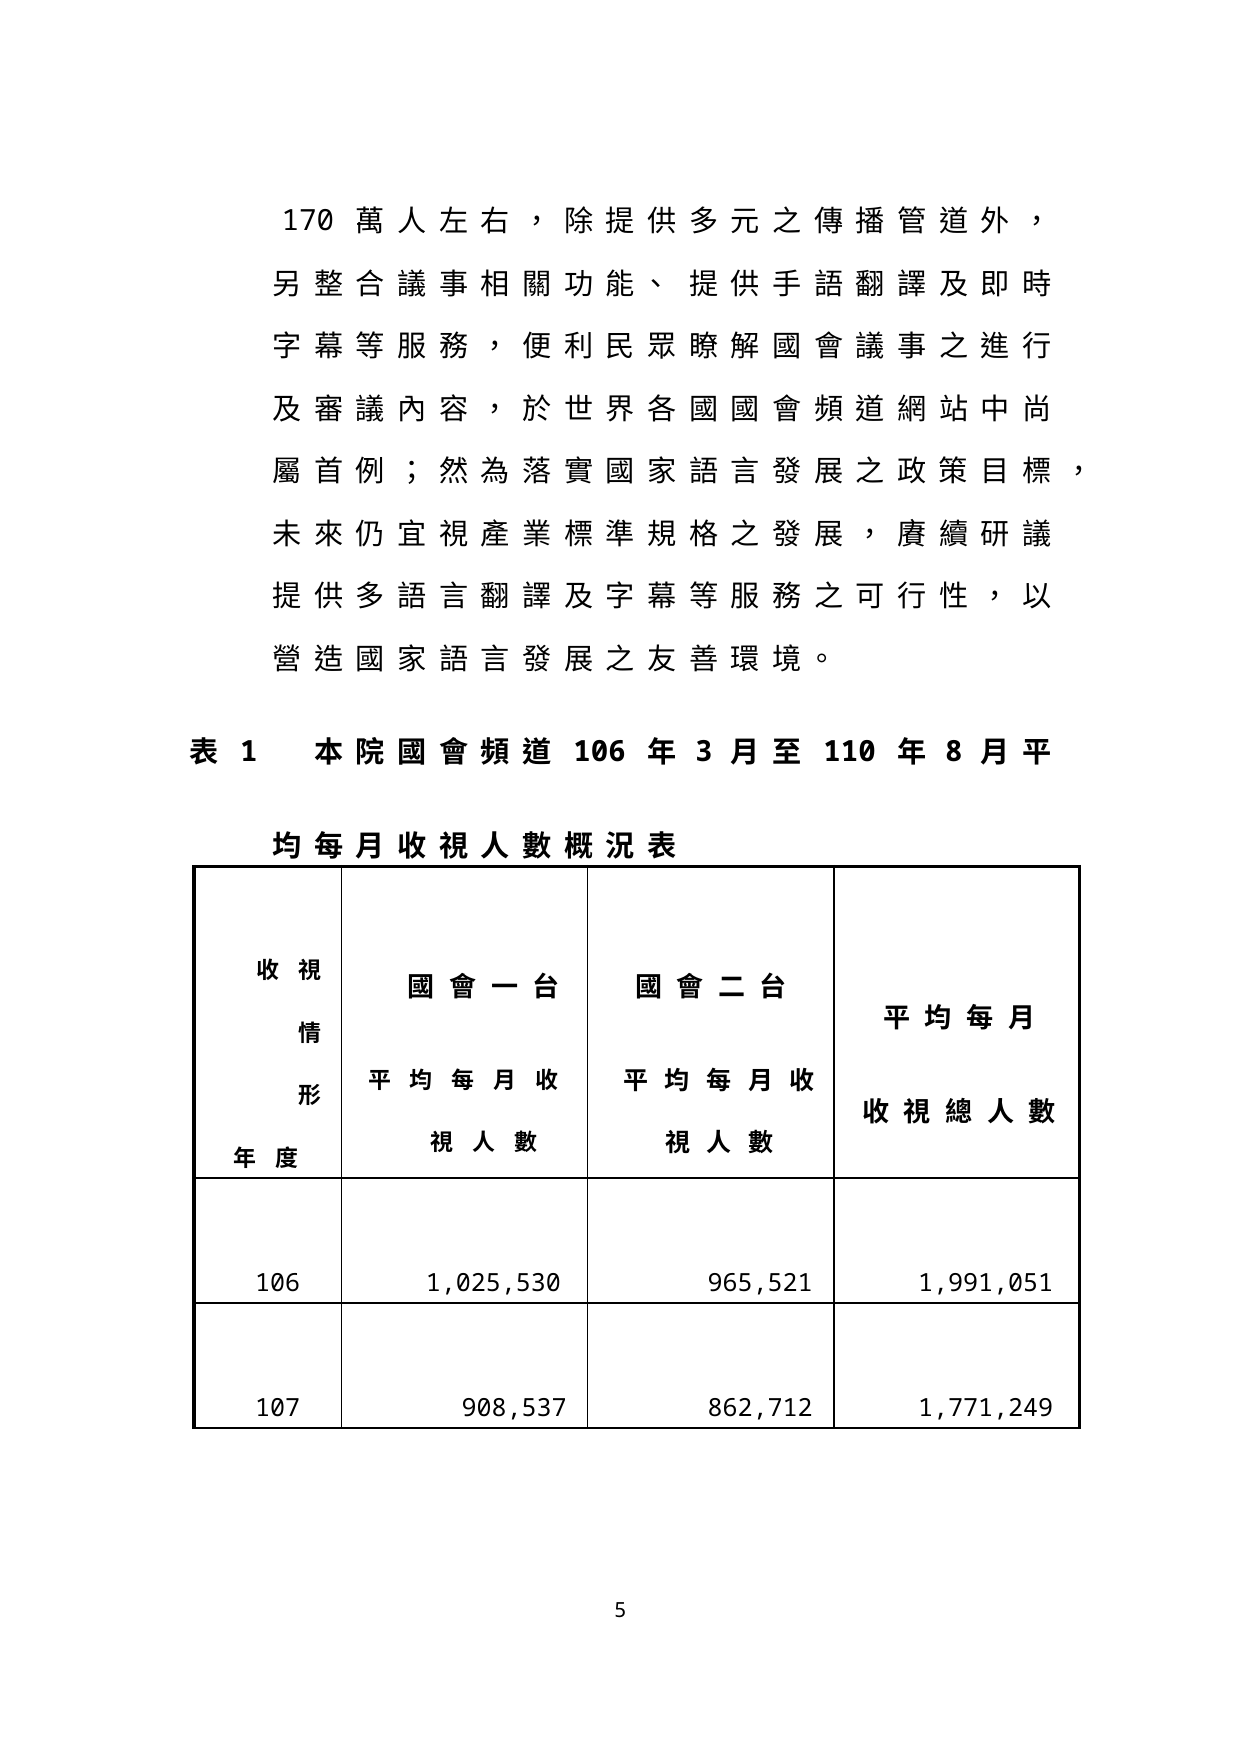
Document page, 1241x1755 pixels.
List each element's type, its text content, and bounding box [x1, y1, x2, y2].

table_cell 1,025,530 [342, 1179, 587, 1302]
table_cell 1,991,051 [835, 1179, 1078, 1302]
table_cell 862,712 [588, 1304, 833, 1427]
table_cell 106 [196, 1179, 341, 1302]
table_header 收視情 形 年度 [196, 868, 341, 1177]
text 綜上，國會議事轉播乃促進國會議事公開透明之突破性重大變革。國會頻道自106年2月正式開播以來，平均每月收視人數約170萬人左右，除提供多元之傳播管道外，另整合議事相關功能、提供手語翻譯及即時字幕等服務，便利民眾瞭解國會議事之進行及審議內容，於世界各國國會頻道網站中尚屬首例；然為落實國家語言發展之政策目標，未來仍宜視產業標準規格之發展，賡續研議提供多語言翻譯及字幕等服務之可行性，以營造國家語言發展之友善環境。 [242, 177, 1058, 677]
table_cell 908,537 [342, 1304, 587, 1427]
table_cell 965,521 [588, 1179, 833, 1302]
table_header 國會二台 平均每月收視人數 [588, 868, 833, 1177]
table_cell 107 [196, 1304, 341, 1427]
table_header 平均每月 收視總人數 [835, 868, 1078, 1177]
text 表1 本院國會頻道106年3月至110年8月平均每月收視人數概況表 [183, 677, 1058, 865]
table_cell 1,771,249 [835, 1304, 1078, 1427]
table_header 國會一台 平均每月收視人數 [342, 868, 587, 1177]
